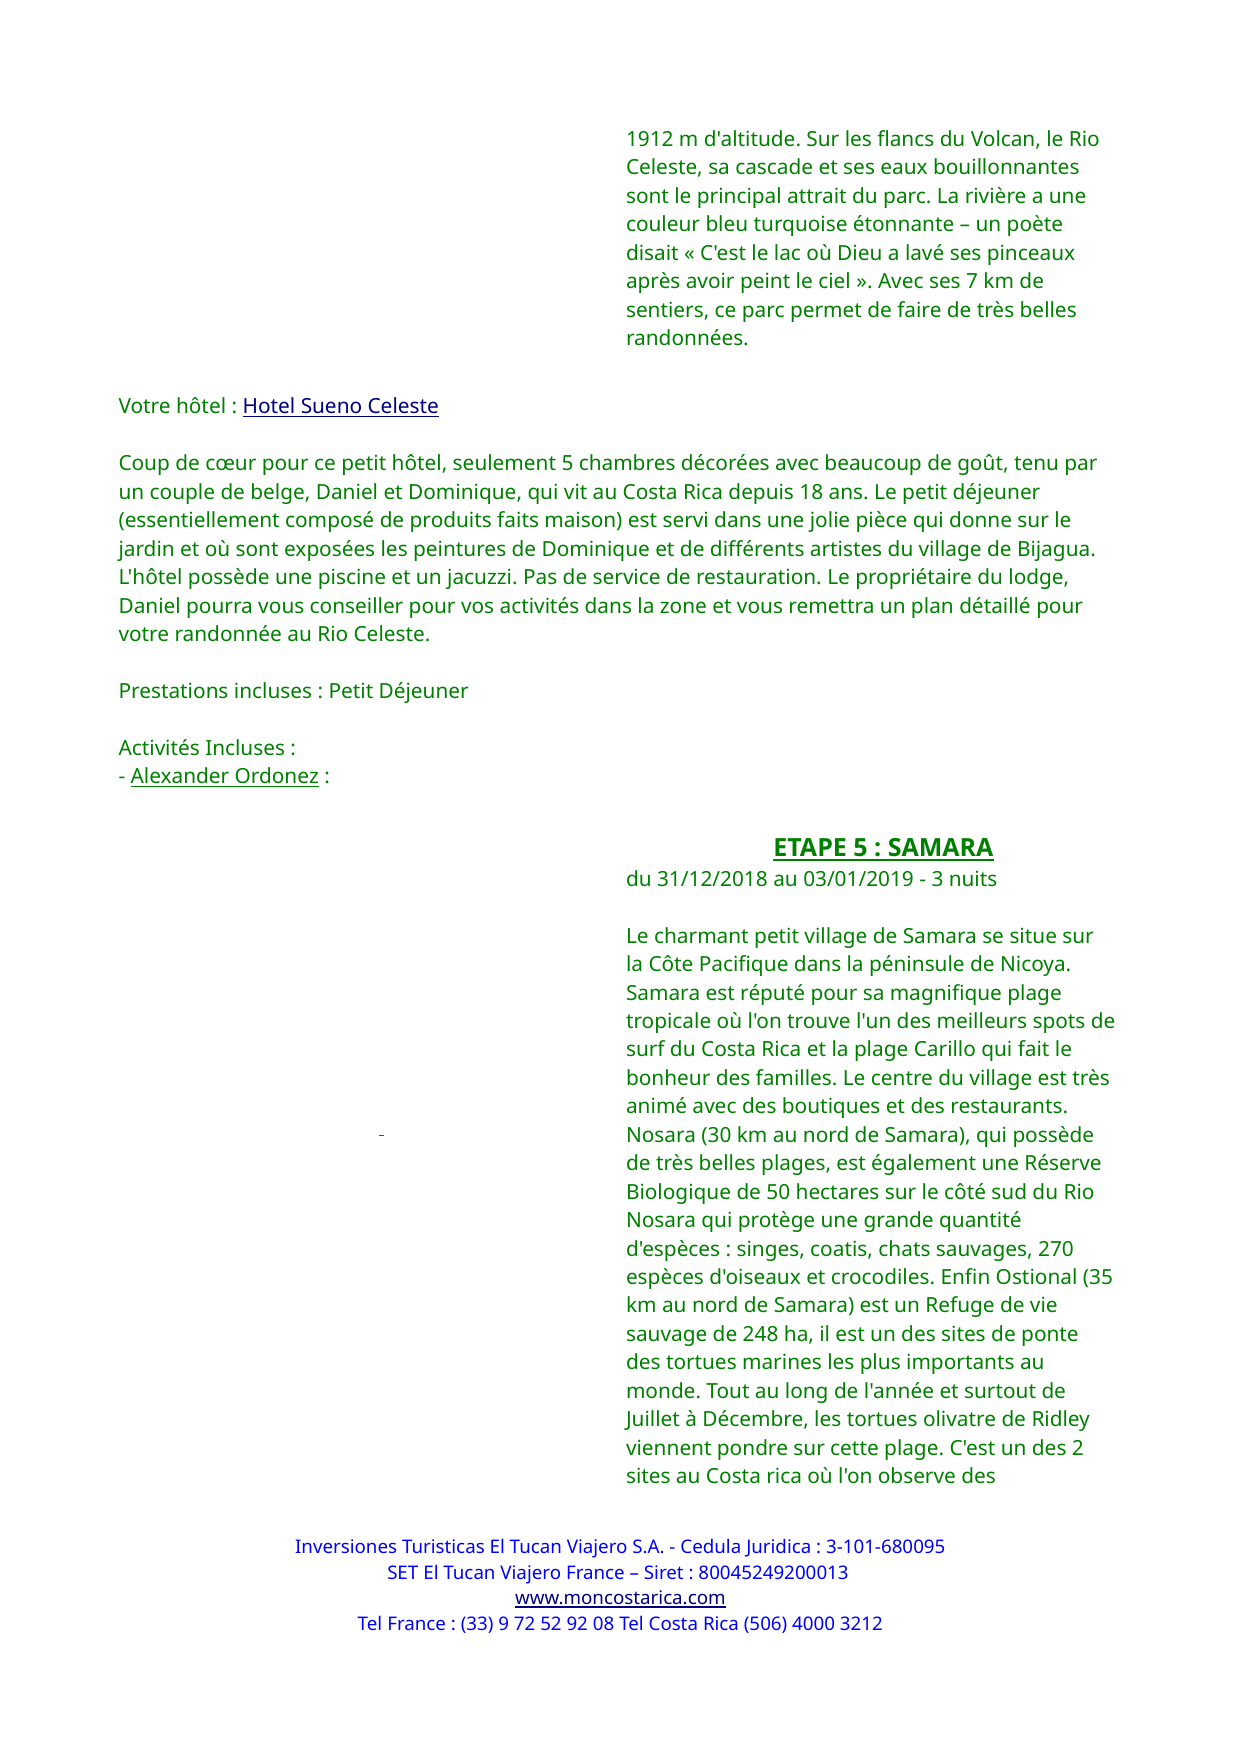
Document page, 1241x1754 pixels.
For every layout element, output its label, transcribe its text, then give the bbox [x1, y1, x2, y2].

text Votre hôtel : Hotel Sueno Celeste [118, 391, 1122, 420]
table_header 1912 m d'altitude. Sur les flancs du Volcan, le Rio Celeste, sa cascade et ses eaux bouillonnantes sont le principal attrait du parc. La rivière a une couleur bleu turquoise étonnante – un poète disait « C'est le lac où Dieu a lavé ses pinceaux après avoir peint le ciel ». Avec ses 7 km de sentiers, ce parc permet de faire de très belles randonnées. [620, 118, 1122, 357]
table_header ETAPE 5 : SAMARA du 31/12/2018 au 03/01/2019 - 3 nuits Le charmant petit village de Samara se situe sur la Côte Pacifique dans la péninsule de Nicoya. Samara est réputé pour sa magnifique plage tropicale où l'on trouve l'un des meilleurs spots de surf du Costa Rica et la plage Carillo qui fait le bonheur des familles. Le centre du village est très animé avec des boutiques et des restaurants. Nosara (30 km au nord de Samara), qui possède de très belles plages, est également une Réserve Biologique de 50 hectares sur le côté sud du Rio Nosara qui protège une grande quantité d'espèces : singes, coatis, chats sauvages, 270 espèces d'oiseaux et crocodiles. Enfin Ostional (35 km au nord de Samara) est un Refuge de vie sauvage de 248 ha, il est un des sites de ponte des tortues marines les plus importants au monde. Tout au long de l'année et surtout de Juillet à Décembre, les tortues olivatre de Ridley viennent pondre sur cette plage. C'est un des 2 sites au Costa rica où l'on observe des [620, 824, 1122, 1495]
text Activités Incluses : [118, 733, 1122, 762]
text Coup de cœur pour ce petit hôtel, seulement 5 chambres décorées avec beaucoup de goût, tenu par un couple de belge, Daniel et Dominique, qui vit au Costa Rica depuis 18 ans. Le petit déjeuner (essentiellement composé de produits faits maison) est servi dans une jolie pièce qui donne sur le jardin et où sont exposées les peintures de Dominique et de différents artistes du village de Bijagua. L'hôtel possède une piscine et un jacuzzi. Pas de service de restauration. Le propriétaire du lodge, Daniel pourra vous conseiller pour vos activités dans la zone et vous remettra un plan détaillé pour votre randonnée au Rio Celeste. [118, 448, 1122, 648]
text - Alexander Ordonez : [118, 762, 1122, 790]
text Prestations incluses : Petit Déjeuner [118, 676, 1122, 705]
table_header [118, 118, 620, 357]
table_header [118, 824, 620, 1495]
